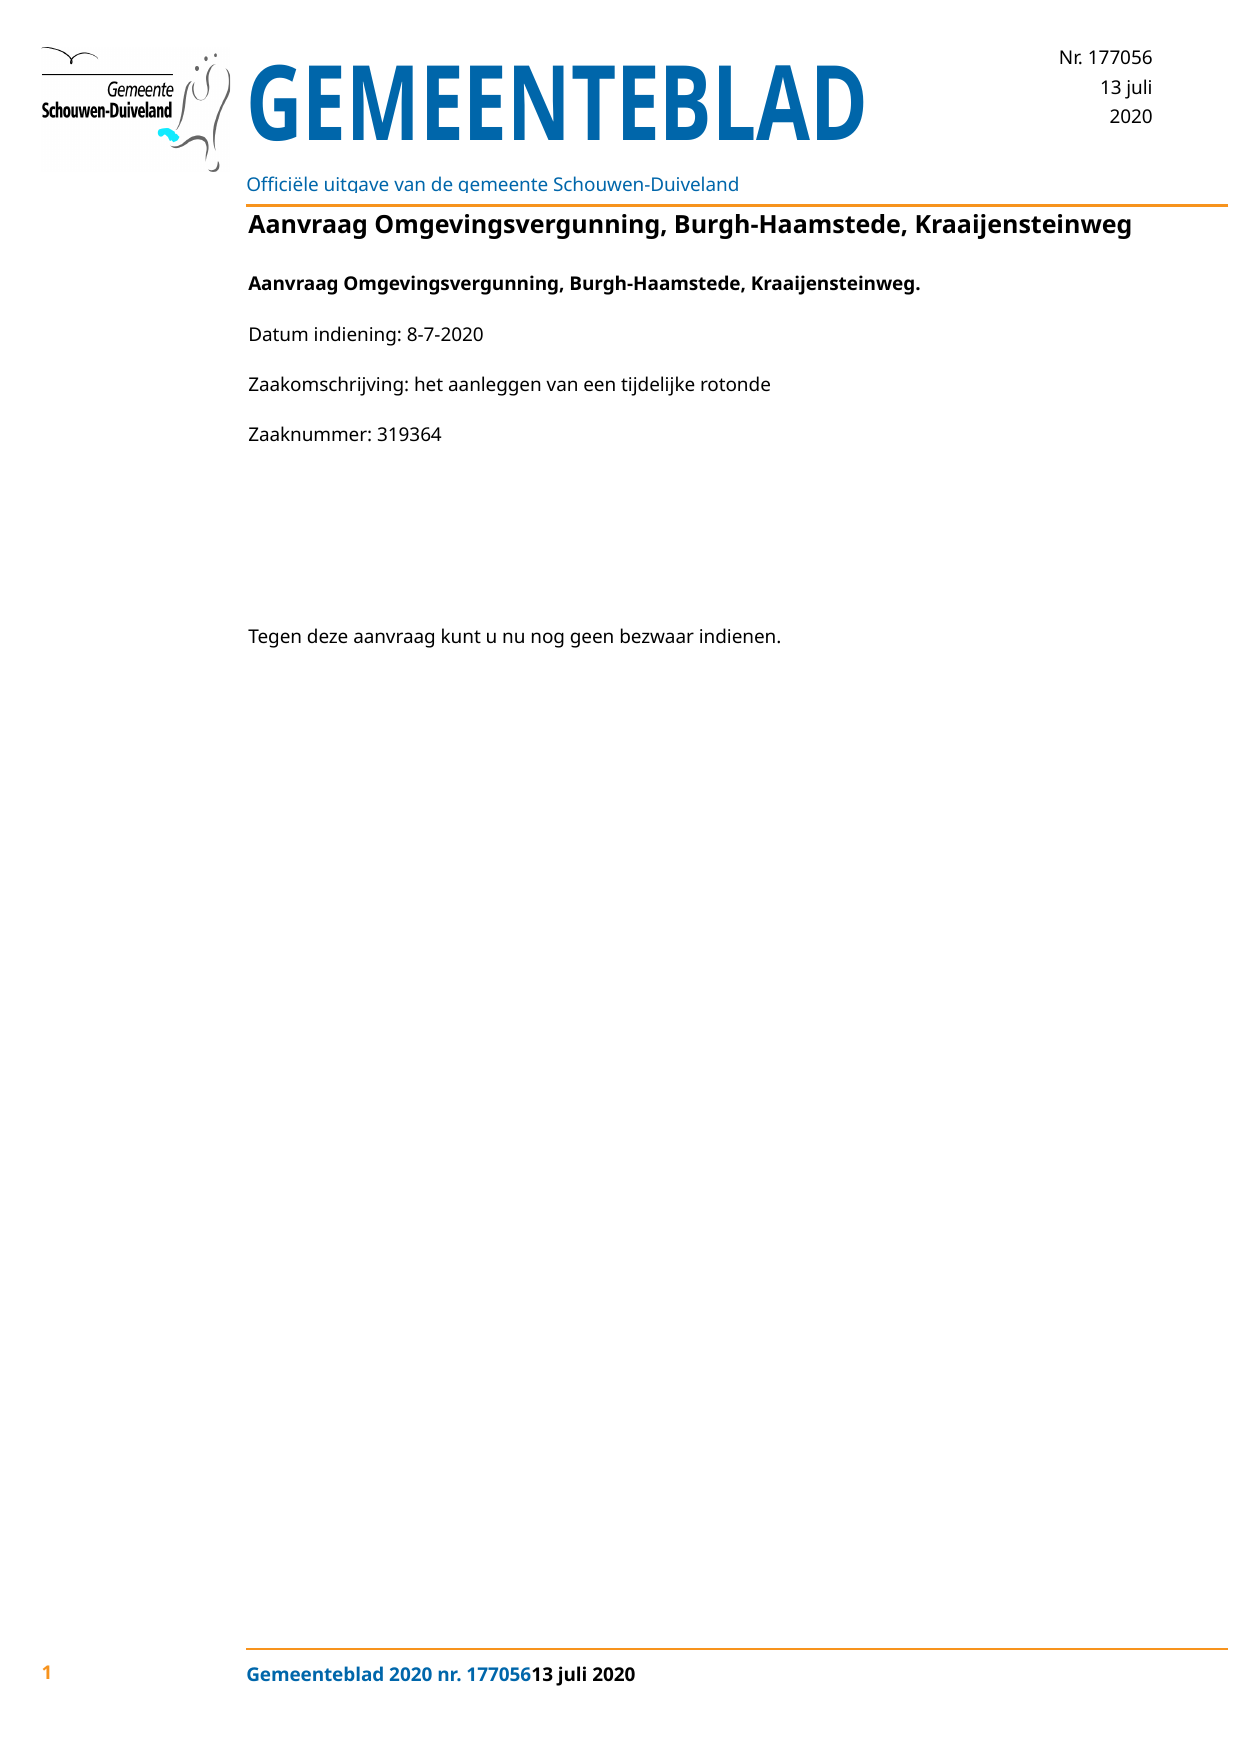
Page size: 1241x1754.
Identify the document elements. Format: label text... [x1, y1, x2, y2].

text Datum indiening: 8-7-2020 [248, 321, 1152, 346]
picture [41, 47, 231, 172]
text Aanvraag Omgevingsvergunning, Burgh-Haamstede, Kraaijensteinweg [248, 207, 1152, 241]
text Tegen deze aanvraag kunt u nu nog geen bezwaar indienen. [248, 623, 1152, 649]
text Aanvraag Omgevingsvergunning, Burgh-Haamstede, Kraaijensteinweg. [248, 270, 1152, 296]
text Zaaknummer: 319364 [248, 422, 1152, 447]
text Zaakomschrijving: het aanleggen van een tijdelijke rotonde [248, 371, 1152, 397]
